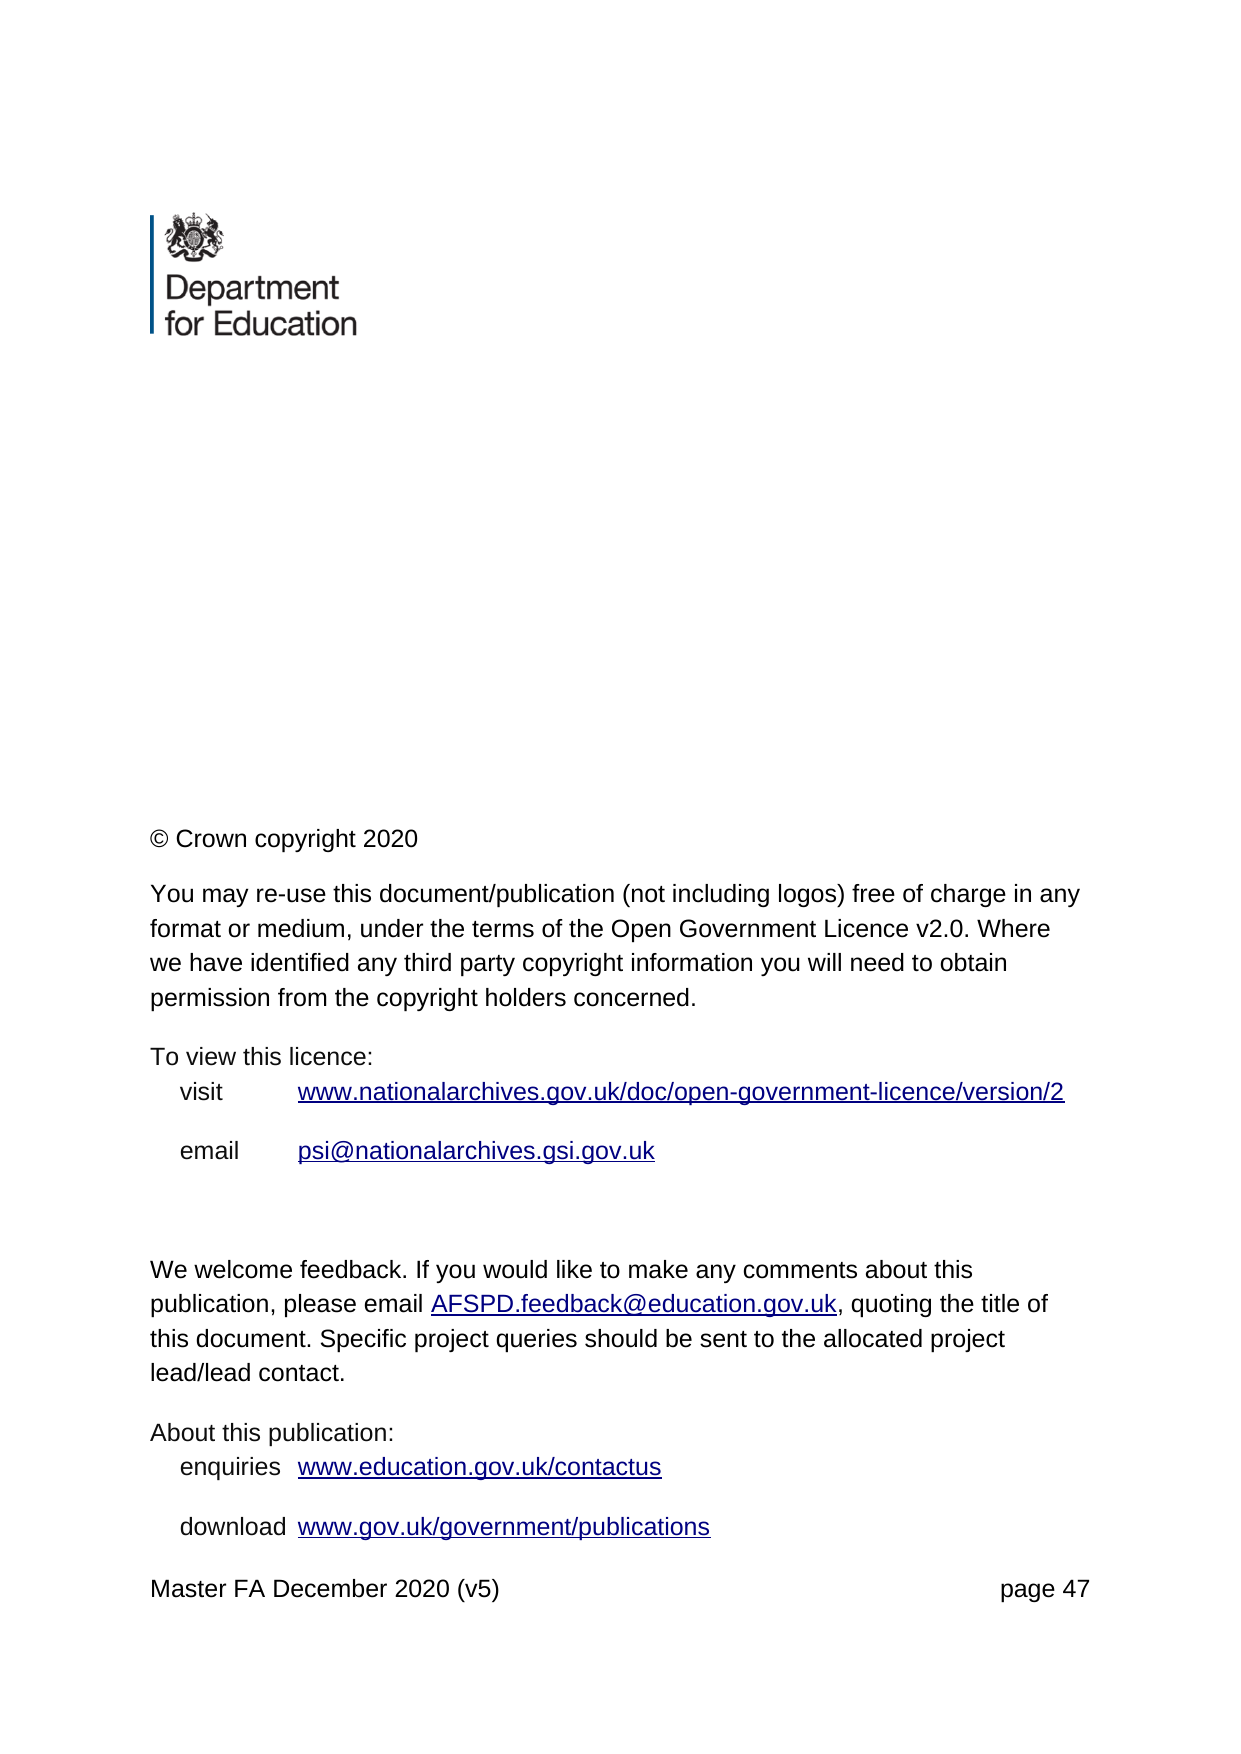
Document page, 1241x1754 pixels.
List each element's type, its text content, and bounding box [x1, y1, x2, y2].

text © Crown copyright 2020 [150, 824, 1090, 853]
text We welcome feedback. If you would like to make any comments about this publication, please email AFSPD.feedback@education.gov.uk, quoting the title of this document. Specific project queries should be sent to the allocated project lead/lead contact. [150, 1255, 1090, 1387]
text download www.gov.uk/government/publications [179, 1512, 1090, 1541]
text visit www.nationalarchives.gov.uk/doc/open-government-licence/version/2 [179, 1077, 1090, 1105]
text To view this licence: [150, 1042, 1090, 1071]
text email psi@nationalarchives.gsi.gov.uk [179, 1136, 1090, 1165]
text enquiries www.education.gov.uk/contactus [179, 1452, 1090, 1481]
text About this publication: [150, 1418, 1090, 1447]
text You may re-use this document/publication (not including logos) free of charge in any format or medium, under the terms of the Open Government Licence v2.0. Where we have identified any third party copyright information you will need to obtain permission from the copyright holders concerned. [150, 879, 1090, 1011]
